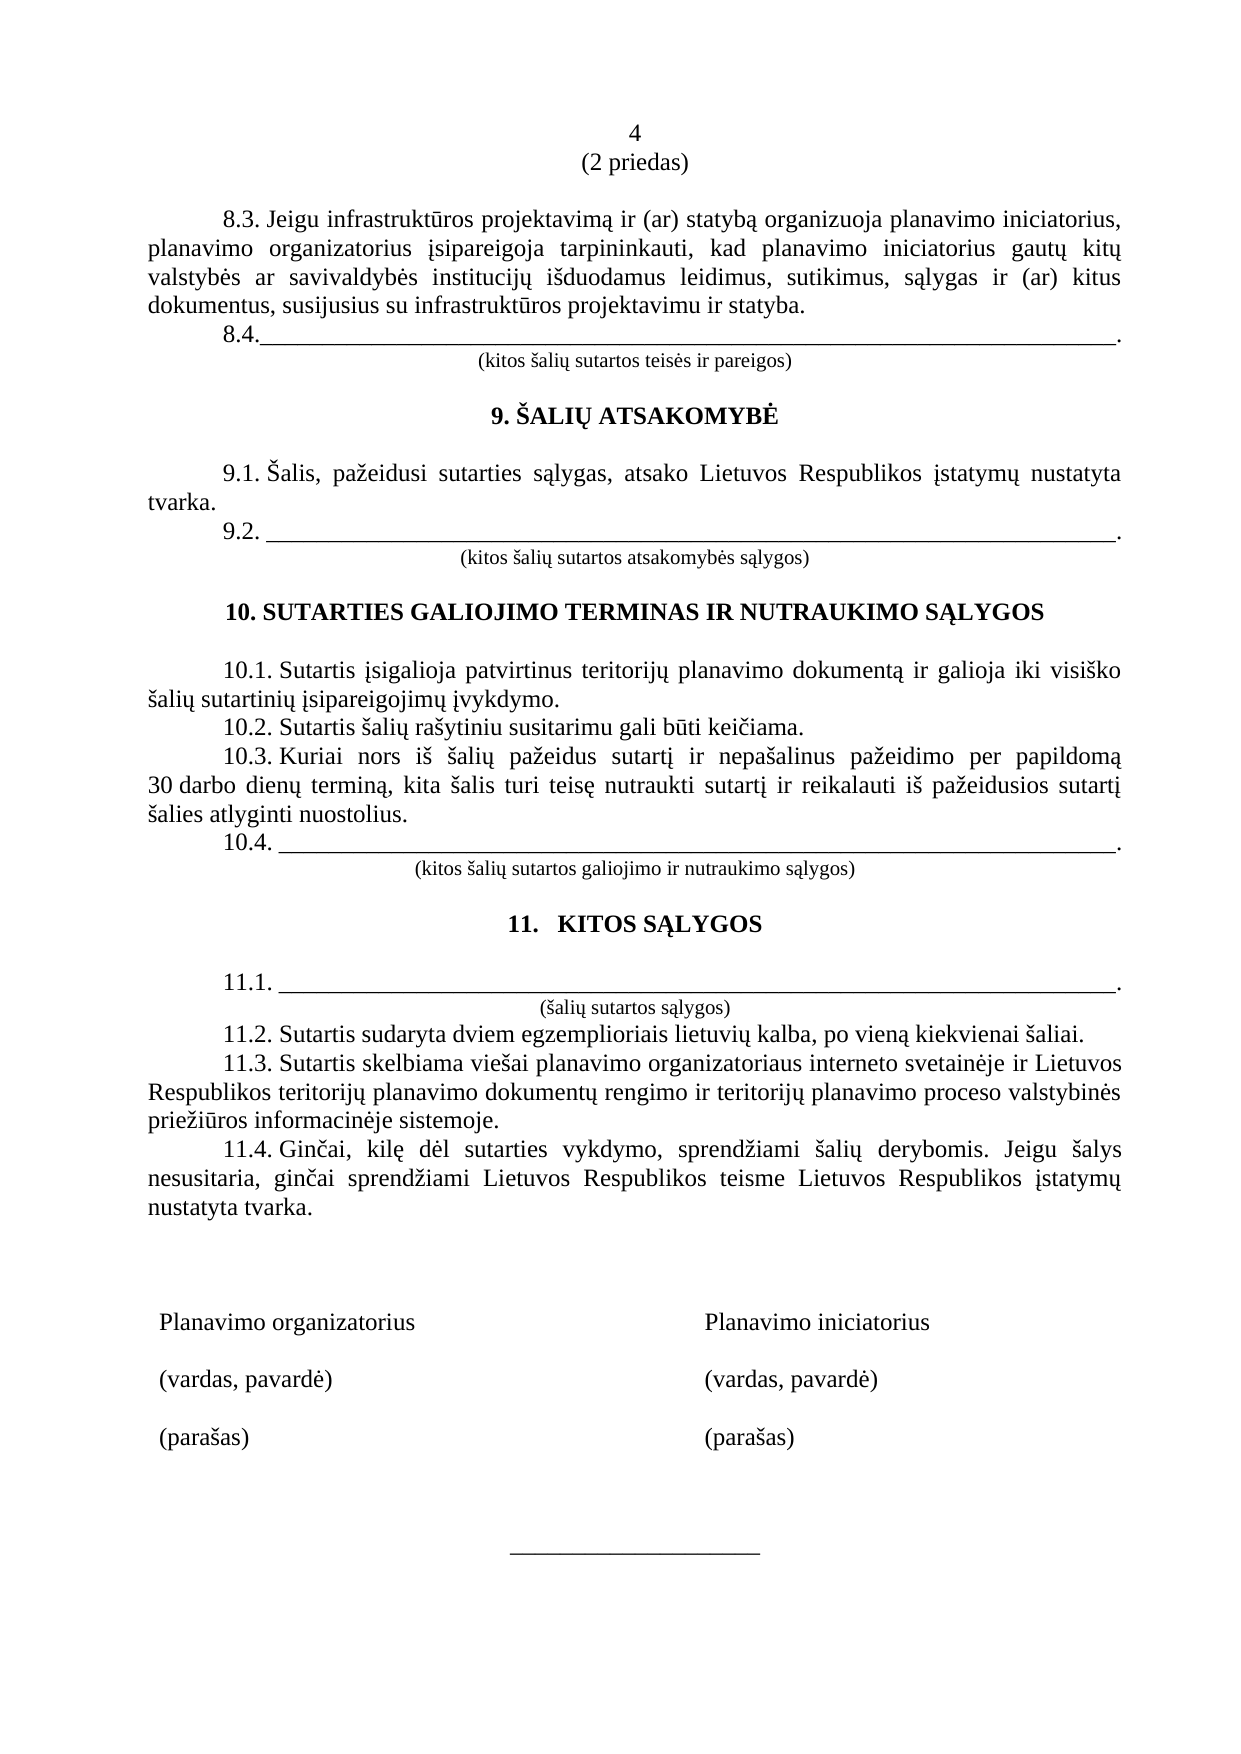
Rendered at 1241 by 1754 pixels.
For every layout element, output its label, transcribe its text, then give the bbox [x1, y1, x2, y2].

table_header Planavimo iniciatorius (vardas, pavardė) (parašas) [693, 1307, 1169, 1451]
text (šalių sutartos sąlygos) [148, 995, 1122, 1019]
text (kitos šalių sutartos teisės ir pareigos) [148, 348, 1122, 372]
text 8.3. Jeigu infrastruktūros projektavimą ir (ar) statybą organizuoja planavimo iniciatorius, planavimo organizatorius įsipareigoja tarpininkauti, kad planavimo iniciatorius gautų kitų valstybės ar savivaldybės institucijų išduodamus leidimus, sutikimus, sąlygas ir (ar) kitus dokumentus, susijusius su infrastruktūros projektavimu ir statyba. [148, 204, 1122, 319]
text 9.2. . [148, 516, 1122, 545]
text 8.4. . [148, 319, 1122, 348]
text 10.1. Sutartis įsigalioja patvirtinus teritorijų planavimo dokumentą ir galioja iki visiško šalių sutartinių įsipareigojimų įvykdymo. [148, 655, 1122, 712]
text 10.3. Kuriai nors iš šalių pažeidus sutartį ir nepašalinus pažeidimo per papildomą 30 darbo dienų terminą, kita šalis turi teisę nutraukti sutartį ir reikalauti iš pažeidusios sutartį šalies atlyginti nuostolius. [148, 741, 1122, 827]
table_header Planavimo organizatorius (vardas, pavardė) (parašas) [148, 1307, 693, 1451]
text 10.4. . [148, 827, 1122, 856]
text 10. SUTARTIES GALIOJIMO TERMINAS IR NUTRAUKIMO SĄLYGOS [148, 597, 1122, 626]
text 11.3. Sutartis skelbiama viešai planavimo organizatoriaus interneto svetainėje ir Lietuvos Respublikos teritorijų planavimo dokumentų rengimo ir teritorijų planavimo proceso valstybinės priežiūros informacinėje sistemoje. [148, 1048, 1122, 1134]
text 9.1. Šalis, pažeidusi sutarties sąlygas, atsako Lietuvos Respublikos įstatymų nustatyta tvarka. [148, 458, 1122, 516]
text 11. Kitos sąlygos [148, 909, 1122, 938]
text (kitos šalių sutartos atsakomybės sąlygos) [148, 545, 1122, 569]
text –––––––––––––––––––– [148, 1537, 1122, 1566]
text (kitos šalių sutartos galiojimo ir nutraukimo sąlygos) [148, 856, 1122, 880]
text 11.1. . [148, 967, 1122, 995]
text 11.2. Sutartis sudaryta dviem egzemplioriais lietuvių kalba, po vieną kiekvienai šaliai. [148, 1019, 1122, 1048]
text 10.2. Sutartis šalių rašytiniu susitarimu gali būti keičiama. [148, 712, 1122, 741]
text 9. ŠALIŲ ATSAKOMYBĖ [148, 401, 1122, 430]
text 11.4. Ginčai, kilę dėl sutarties vykdymo, sprendžiami šalių derybomis. Jeigu šalys nesusitaria, ginčai sprendžiami Lietuvos Respublikos teisme Lietuvos Respublikos įstatymų nustatyta tvarka. [148, 1134, 1122, 1221]
